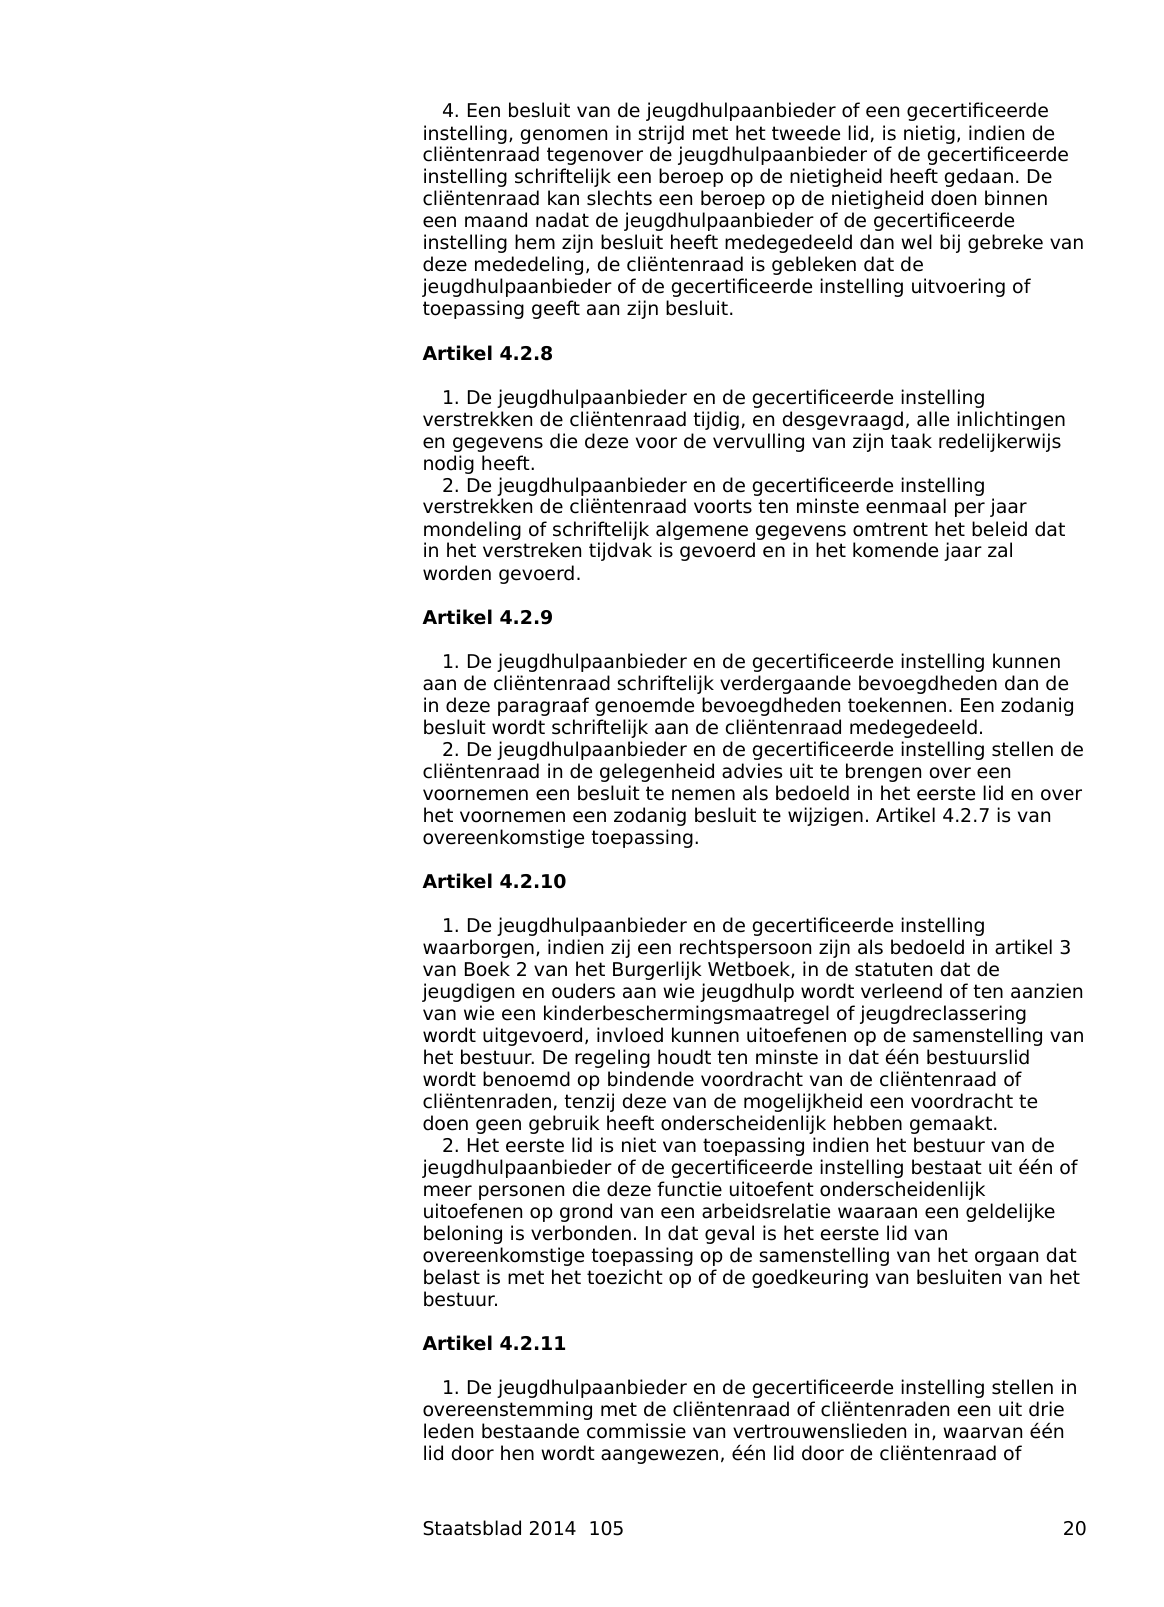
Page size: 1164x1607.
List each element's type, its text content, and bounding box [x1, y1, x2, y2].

text 2. De jeugdhulpaanbieder en de gecertificeerde instelling verstrekken de cliëntenraad voorts ten minste eenmaal per jaar mondeling of schriftelijk algemene gegevens omtrent het beleid dat in het verstreken tijdvak is gevoerd en in het komende jaar zal worden gevoerd. [422, 474, 1087, 584]
text 1. De jeugdhulpaanbieder en de gecertificeerde instelling kunnen aan de cliëntenraad schriftelijk verdergaande bevoegdheden dan de in deze paragraaf genoemde bevoegdheden toekennen. Een zodanig besluit wordt schriftelijk aan de cliëntenraad medegedeeld. [422, 651, 1087, 739]
subtitle Artikel 4.2.8 [422, 342, 1087, 364]
text 4. Een besluit van de jeugdhulpaanbieder of een gecertificeerde instelling, genomen in strijd met het tweede lid, is nietig, indien de cliëntenraad tegenover de jeugdhulpaanbieder of de gecertificeerde instelling schriftelijk een beroep op de nietigheid heeft gedaan. De cliëntenraad kan slechts een beroep op de nietigheid doen binnen een maand nadat de jeugdhulpaanbieder of de gecertificeerde instelling hem zijn besluit heeft medegedeeld dan wel bij gebreke van deze mededeling, de cliëntenraad is gebleken dat de jeugdhulpaanbieder of de gecertificeerde instelling uitvoering of toepassing geeft aan zijn besluit. [422, 100, 1087, 320]
text 1. De jeugdhulpaanbieder en de gecertificeerde instelling verstrekken de cliëntenraad tijdig, en desgevraagd, alle inlichtingen en gegevens die deze voor de vervulling van zijn taak redelijkerwijs nodig heeft. [422, 387, 1087, 474]
text 2. Het eerste lid is niet van toepassing indien het bestuur van de jeugdhulpaanbieder of de gecertificeerde instelling bestaat uit één of meer personen die deze functie uitoefent onderscheidenlijk uitoefenen op grond van een arbeidsrelatie waaraan een geldelijke beloning is verbonden. In dat geval is het eerste lid van overeenkomstige toepassing op de samenstelling van het orgaan dat belast is met het toezicht op of de goedkeuring van besluiten van het bestuur. [422, 1135, 1087, 1311]
text 1. De jeugdhulpaanbieder en de gecertificeerde instelling waarborgen, indien zij een rechtspersoon zijn als bedoeld in artikel 3 van Boek 2 van het Burgerlijk Wetboek, in de statuten dat de jeugdigen en ouders aan wie jeugdhulp wordt verleend of ten aanzien van wie een kinderbeschermingsmaatregel of jeugdreclassering wordt uitgevoerd, invloed kunnen uitoefenen op de samenstelling van het bestuur. De regeling houdt ten minste in dat één bestuurslid wordt benoemd op bindende voordracht van de cliëntenraad of cliëntenraden, tenzij deze van de mogelijkheid een voordracht te doen geen gebruik heeft onderscheidenlijk hebben gemaakt. [422, 915, 1087, 1135]
subtitle Artikel 4.2.9 [422, 607, 1087, 628]
text 2. De jeugdhulpaanbieder en de gecertificeerde instelling stellen de cliëntenraad in de gelegenheid advies uit te brengen over een voornemen een besluit te nemen als bedoeld in het eerste lid en over het voornemen een zodanig besluit te wijzigen. Artikel 4.2.7 is van overeenkomstige toepassing. [422, 739, 1087, 848]
subtitle Artikel 4.2.10 [422, 871, 1087, 893]
text 1. De jeugdhulpaanbieder en de gecertificeerde instelling stellen in overeenstemming met de cliëntenraad of cliëntenraden een uit drie leden bestaande commissie van vertrouwenslieden in, waarvan één lid door hen wordt aangewezen, één lid door de cliëntenraad of [422, 1377, 1087, 1465]
subtitle Artikel 4.2.11 [422, 1333, 1087, 1355]
